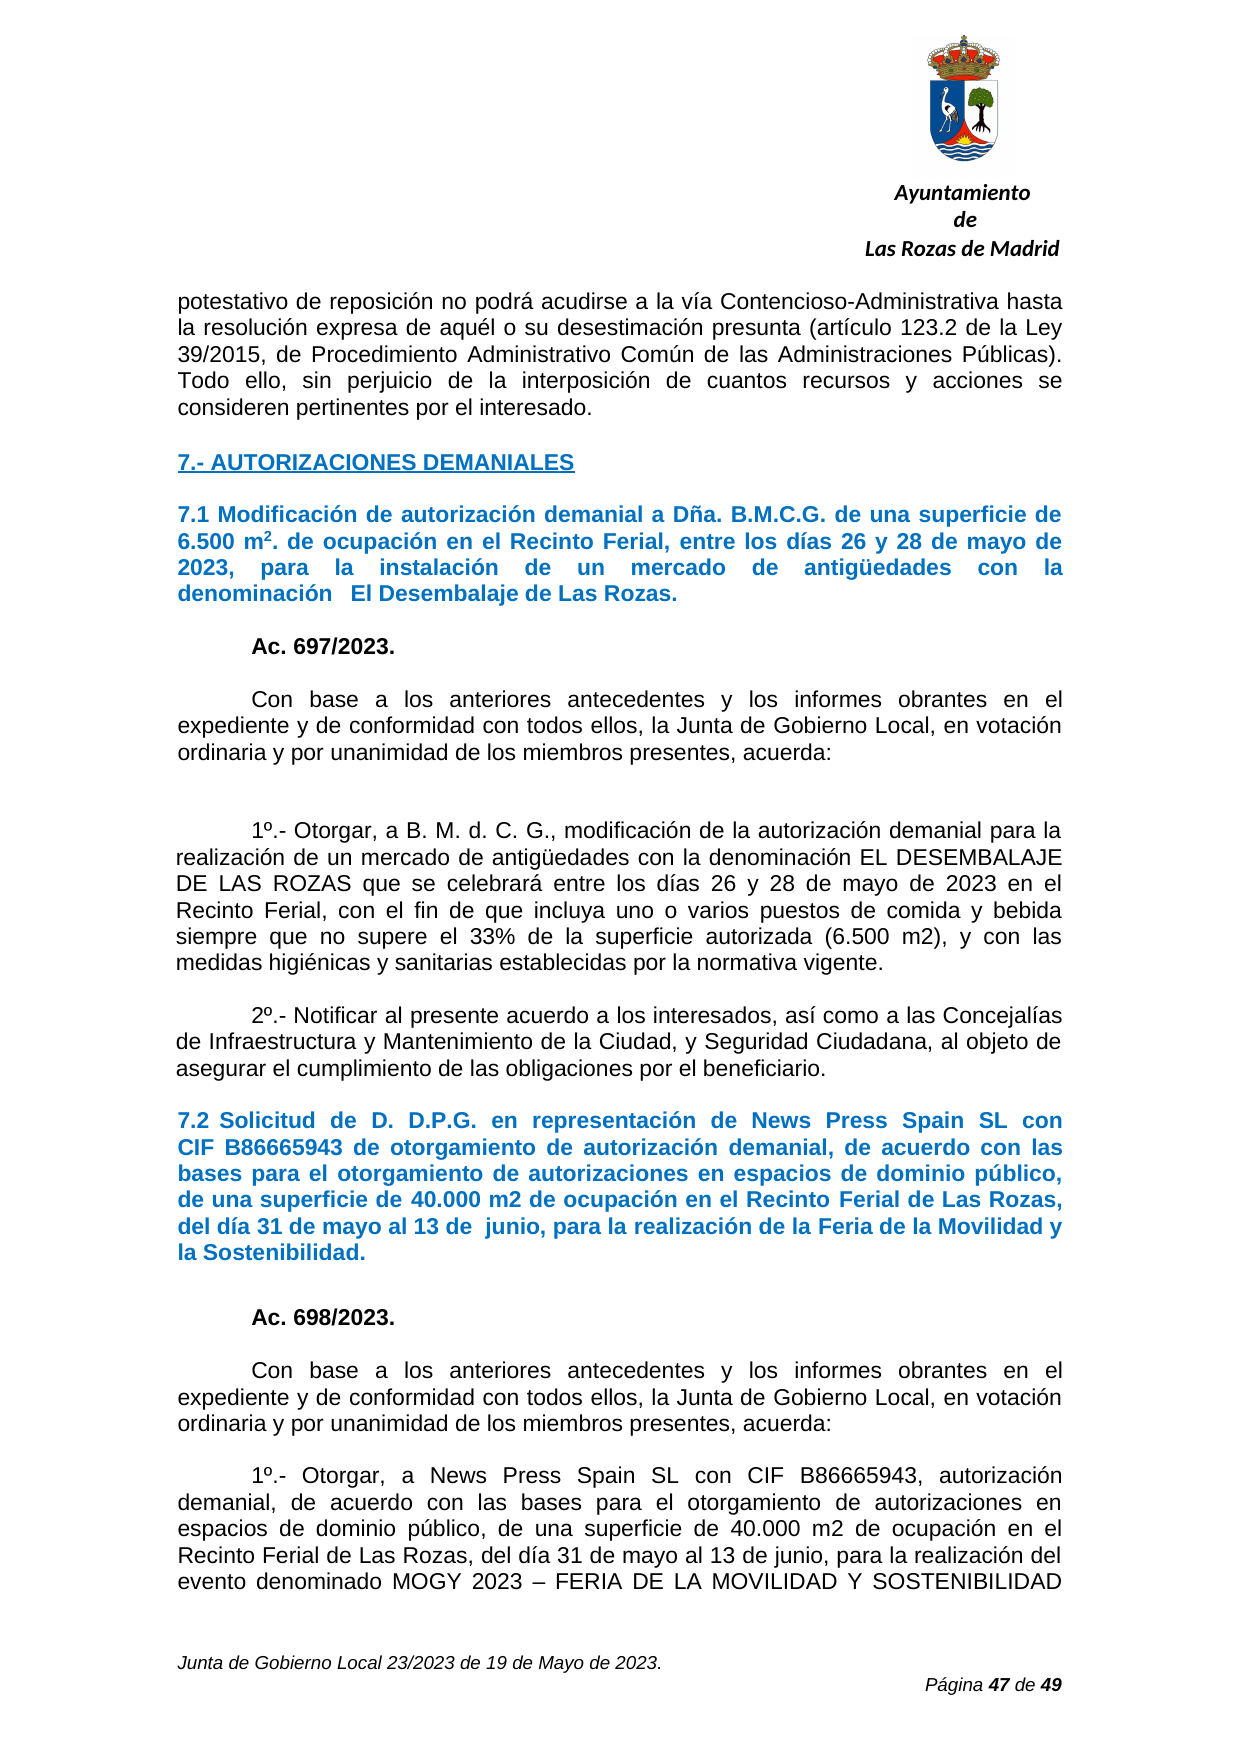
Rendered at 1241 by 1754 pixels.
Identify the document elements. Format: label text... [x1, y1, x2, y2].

text Ac. 697/2023. [177, 633, 1063, 659]
text 2º.- Notificar al presente acuerdo a los interesados, así como a las Concejalías de Infraestructura y Mantenimiento de la Ciudad, y Seguridad Ciudadana, al objeto de asegurar el cumplimiento de las obligaciones por el beneficiario. [176, 1002, 1063, 1081]
text 7.- AUTORIZACIONES DEMANIALES [177, 448, 1063, 475]
text 1º.- Otorgar, a B. M. d. C. G., modificación de la autorización demanial para la realización de un mercado de antigüedades con la denominación EL DESEMBALAJE DE LAS ROZAS que se celebrará entre los días 26 y 28 de mayo de 2023 en el Recinto Ferial, con el fin de que incluya uno o varios puestos de comida y bebida siempre que no supere el 33% de la superficie autorizada (6.500 m2), y con las medidas higiénicas y sanitarias establecidas por la normativa vigente. [176, 817, 1063, 976]
text Con base a los anteriores antecedentes y los informes obrantes en el expediente y de conformidad con todos ellos, la Junta de Gobierno Local, en votación ordinaria y por unanimidad de los miembros presentes, acuerda: [177, 1357, 1063, 1436]
text Ac. 698/2023. [177, 1304, 1063, 1331]
text 7.1 Modificación de autorización demanial a Dña. B.M.C.G. de una superficie de 6.500 m2. de ocupación en el Recinto Ferial, entre los días 26 y 28 de mayo de 2023, para la instalación de un mercado de antigüedades con la denominación El Desembalaje de Las Rozas. [177, 501, 1063, 607]
text 7.2 Solicitud de D. D.P.G. en representación de News Press Spain SL con CIF B86665943 de otorgamiento de autorización demanial, de acuerdo con las bases para el otorgamiento de autorizaciones en espacios de dominio público, de una superficie de 40.000 m2 de ocupación en el Recinto Ferial de Las Rozas, del día 31 de mayo al 13 de junio, para la realización de la Feria de la Movilidad y la Sostenibilidad. [177, 1107, 1063, 1266]
text potestativo de reposición no podrá acudirse a la vía Contencioso-Administrativa hasta la resolución expresa de aquél o su desestimación presunta (artículo 123.2 de la Ley 39/2015, de Procedimiento Administrativo Común de las Administraciones Públicas). Todo ello, sin perjuicio de la interposición de cuantos recursos y acciones se consideren pertinentes por el interesado. [177, 288, 1063, 420]
text 1º.- Otorgar, a News Press Spain SL con CIF B86665943, autorización demanial, de acuerdo con las bases para el otorgamiento de autorizaciones en espacios de dominio público, de una superficie de 40.000 m2 de ocupación en el Recinto Ferial de Las Rozas, del día 31 de mayo al 13 de junio, para la realización del evento denominado MOGY 2023 – FERIA DE LA MOVILIDAD Y SOSTENIBILIDAD [177, 1462, 1063, 1594]
text Con base a los anteriores antecedentes y los informes obrantes en el expediente y de conformidad con todos ellos, la Junta de Gobierno Local, en votación ordinaria y por unanimidad de los miembros presentes, acuerda: [177, 686, 1063, 765]
